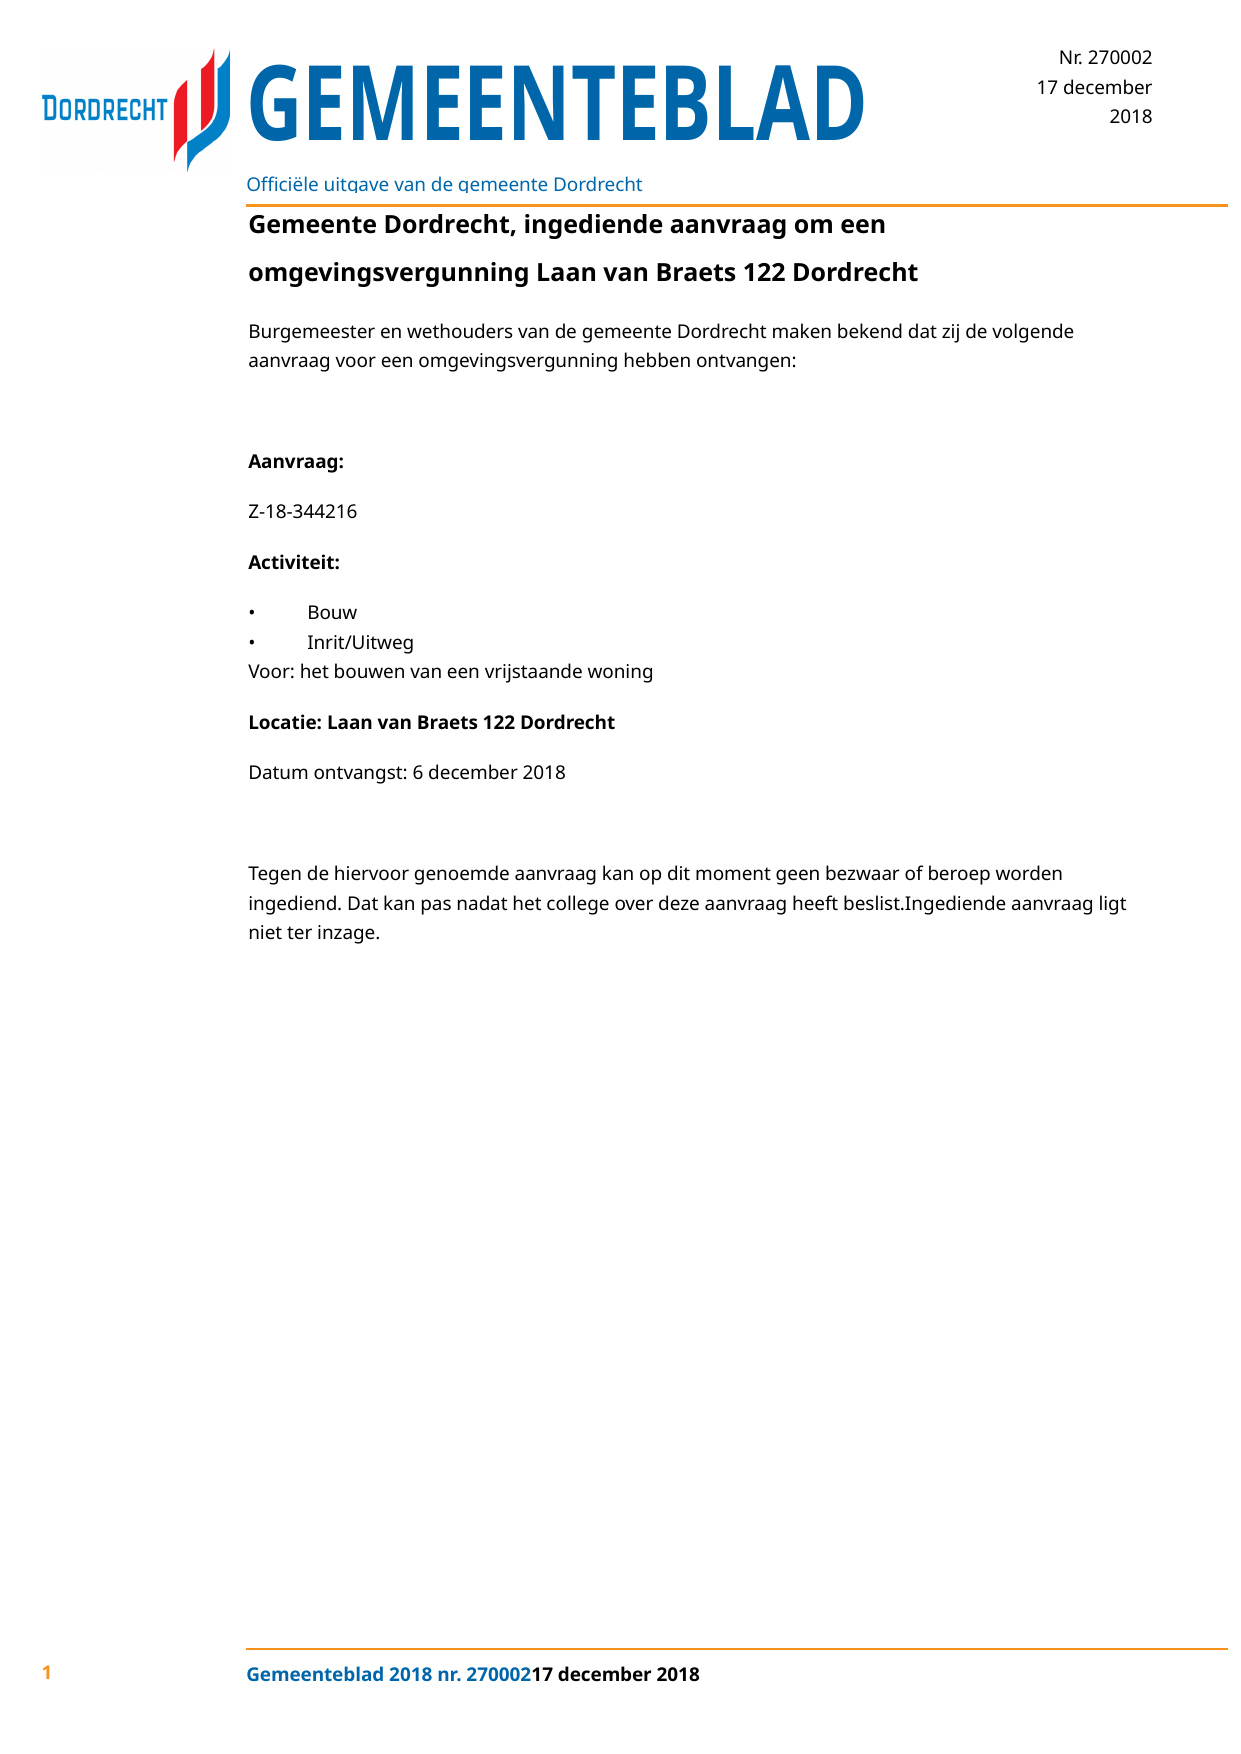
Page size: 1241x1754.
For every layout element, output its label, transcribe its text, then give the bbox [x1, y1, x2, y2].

text Z-18-344216 [248, 499, 1152, 524]
list Inrit/Uitweg [248, 629, 1152, 655]
text Locatie: Laan van Braets 122 Dordrecht [248, 709, 1152, 735]
text Activiteit: [248, 549, 1152, 575]
list Bouw [248, 599, 1152, 625]
text Datum ontvangst: 6 december 2018 [248, 759, 1152, 785]
text Gemeente Dordrecht, ingediende aanvraag om een omgevingsvergunning Laan van Braets 122 Dordrecht [248, 207, 1152, 288]
text Burgemeester en wethouders van de gemeente Dordrecht maken bekend dat zij de volgende aanvraag voor een omgevingsvergunning hebben ontvangen: [248, 318, 1152, 373]
text Tegen de hiervoor genoemde aanvraag kan op dit moment geen bezwaar of beroep worden ingediend. Dat kan pas nadat het college over deze aanvraag heeft beslist.Ingediende aanvraag ligt niet ter inzage. [248, 860, 1152, 945]
picture [41, 47, 231, 172]
text Voor: het bouwen van een vrijstaande woning [248, 659, 1152, 684]
text Aanvraag: [248, 448, 1152, 474]
